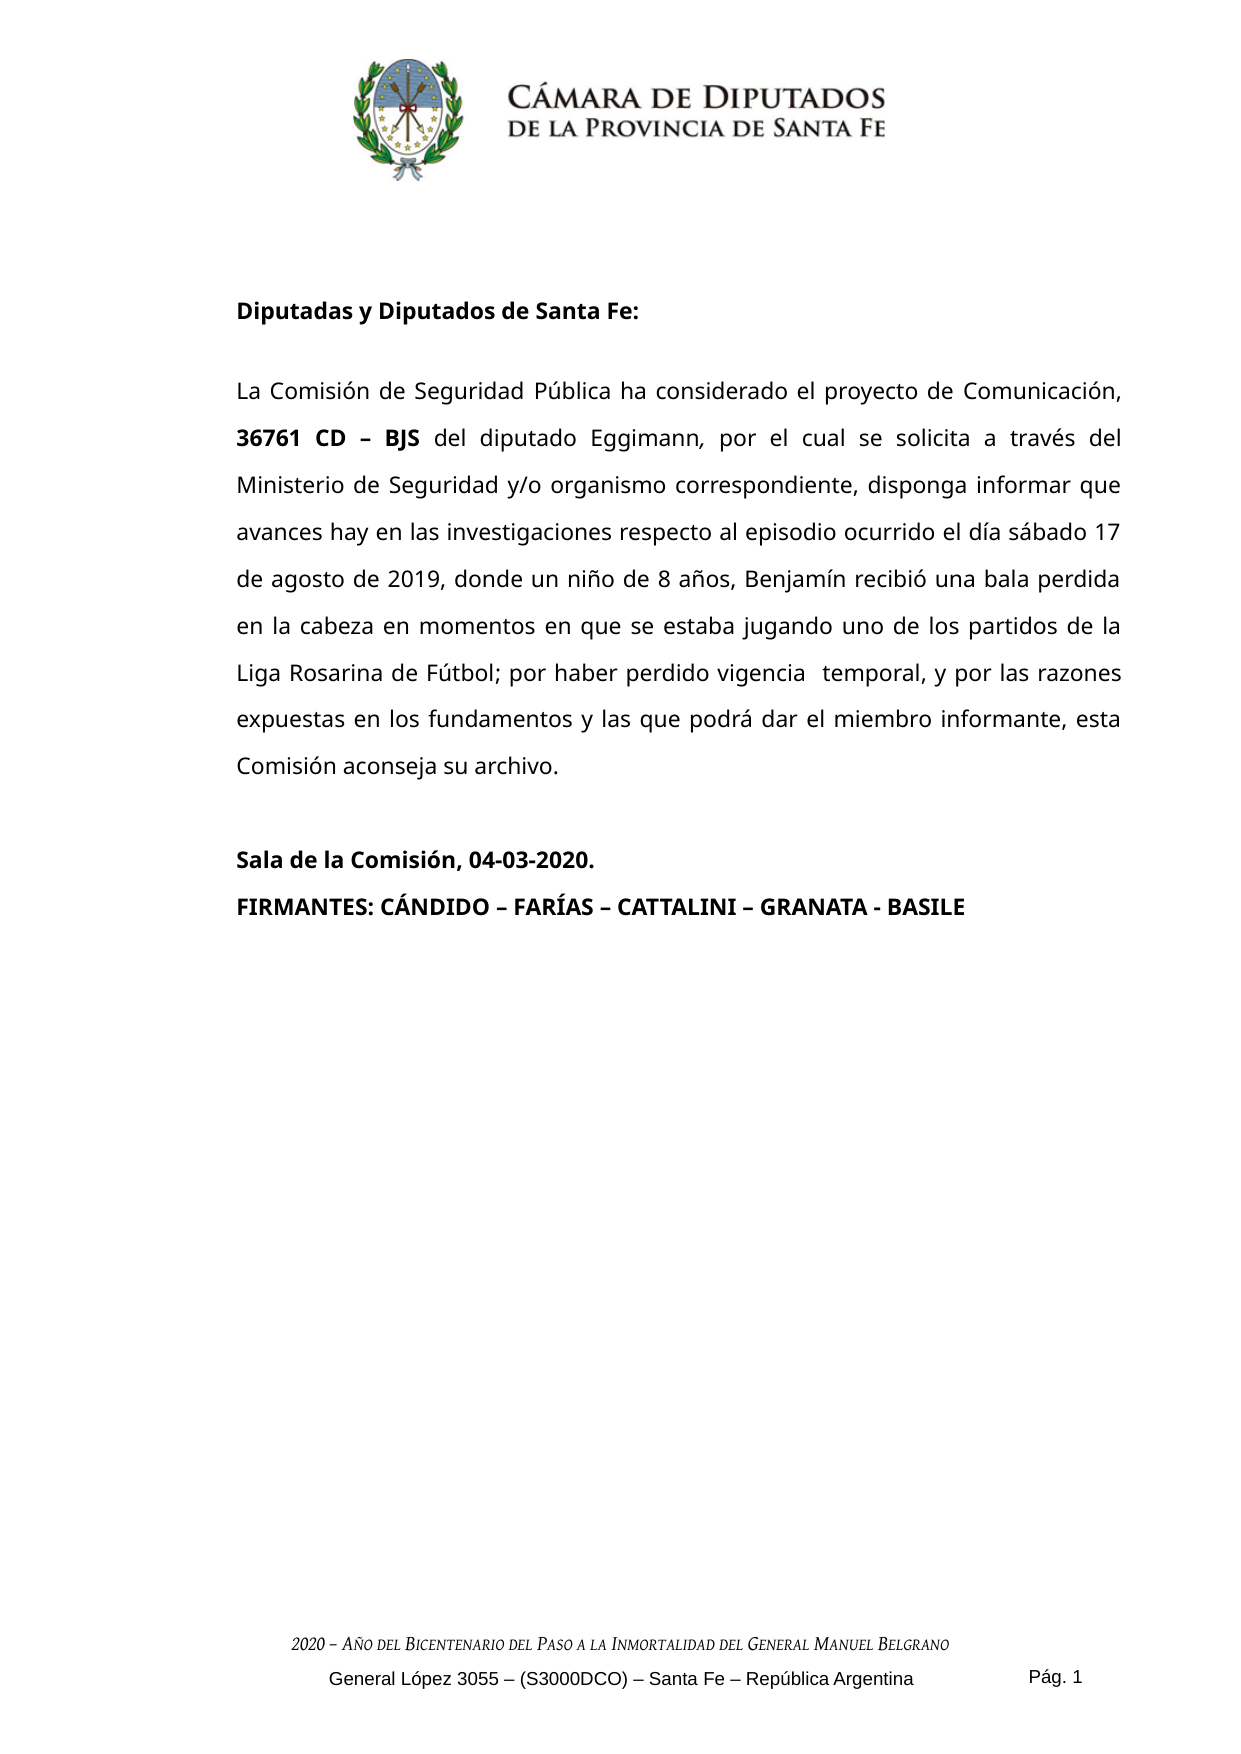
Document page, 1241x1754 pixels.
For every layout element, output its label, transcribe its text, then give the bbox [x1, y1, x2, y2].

text FIRMANTES: CÁNDIDO – FARÍAS – CATTALINI – GRANATA - BASILE [236, 891, 1122, 922]
text La Comisión de Seguridad Pública ha considerado el proyecto de Comunicación, 36761 CD – BJS del diputado Eggimann, por el cual se solicita a través del Ministerio de Seguridad y/o organismo correspondiente, disponga informar que avances hay en las investigaciones respecto al episodio ocurrido el día sábado 17 de agosto de 2019, donde un niño de 8 años, Benjamín recibió una bala perdida en la cabeza en momentos en que se estaba jugando uno de los partidos de la Liga Rosarina de Fútbol; por haber perdido vigencia temporal, y por las razones expuestas en los fundamentos y las que podrá dar el miembro informante, esta Comisión aconseja su archivo. [236, 375, 1122, 782]
text Sala de la Comisión, 04-03-2020. [236, 844, 1122, 875]
text Diputadas y Diputados de Santa Fe: [236, 295, 1122, 326]
